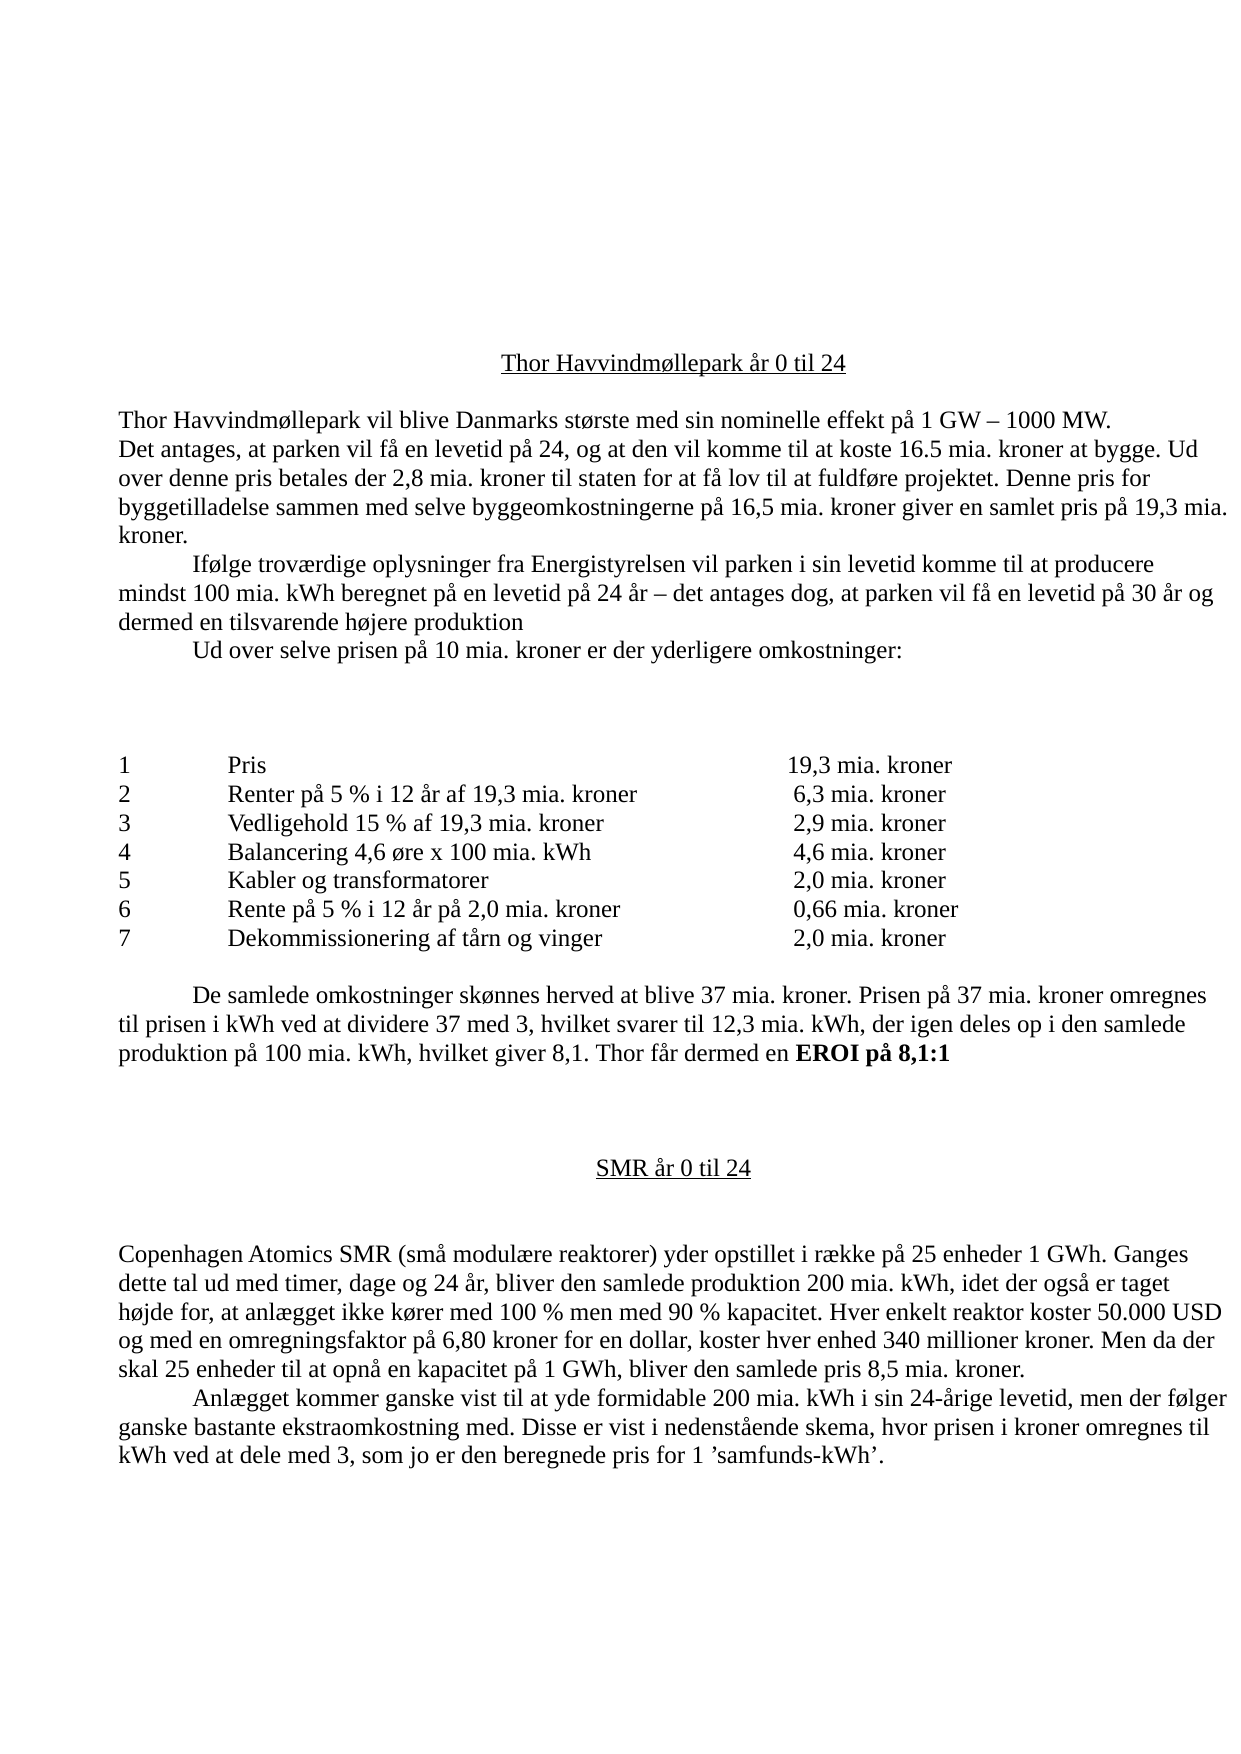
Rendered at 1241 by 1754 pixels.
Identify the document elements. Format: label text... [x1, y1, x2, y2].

table_cell 2,0 mia. kroner [787, 866, 1122, 894]
table_header 1 [118, 751, 227, 779]
table_cell Vedligehold 15 % af 19,3 mia. kroner [228, 808, 787, 837]
text Det antages, at parken vil få en levetid på 24, og at den vil komme til at koste 16.5 mia. kroner at bygge. Ud over denne pris betales der 2,8 mia. kroner til staten for at få lov til at fuldføre projektet. Denne pris for byggetilladelse sammen med selve byggeomkostningerne på 16,5 mia. kroner giver en samlet pris på 19,3 mia. kroner. [118, 434, 1228, 549]
text Anlægget kommer ganske vist til at yde formidable 200 mia. kWh i sin 24-årige levetid, men der følger ganske bastante ekstraomkostning med. Disse er vist i nedenstående skema, hvor prisen i kroner omregnes til kWh ved at dele med 3, som jo er den beregnede pris for 1 ’samfunds-kWh’. [118, 1383, 1228, 1469]
text Ifølge troværdige oplysninger fra Energistyrelsen vil parken i sin levetid komme til at producere mindst 100 mia. kWh beregnet på en levetid på 24 år – det antages dog, at parken vil få en levetid på 30 år og dermed en tilsvarende højere produktion [118, 549, 1228, 636]
table_cell 6,3 mia. kroner [787, 779, 1122, 808]
table_cell 6 [118, 894, 227, 923]
table_cell 5 [118, 866, 227, 894]
table_cell 2 [118, 779, 227, 808]
text SMR år 0 til 24 [118, 1153, 1228, 1182]
text De samlede omkostninger skønnes herved at blive 37 mia. kroner. Prisen på 37 mia. kroner omregnes til prisen i kWh ved at dividere 37 med 3, hvilket svarer til 12,3 mia. kWh, der igen deles op i den samlede produktion på 100 mia. kWh, hvilket giver 8,1. Thor får dermed en EROI på 8,1:1 [118, 981, 1228, 1067]
table_cell Rente på 5 % i 12 år på 2,0 mia. kroner [228, 894, 787, 923]
table_header 19,3 mia. kroner [787, 751, 1122, 779]
table_cell Balancering 4,6 øre x 100 mia. kWh [228, 837, 787, 866]
table_cell Renter på 5 % i 12 år af 19,3 mia. kroner [228, 779, 787, 808]
table_header Pris [228, 751, 787, 779]
table_cell 2,9 mia. kroner [787, 808, 1122, 837]
text Ud over selve prisen på 10 mia. kroner er der yderligere omkostninger: [118, 636, 1228, 664]
text Thor Havvindmøllepark vil blive Danmarks største med sin nominelle effekt på 1 GW – 1000 MW. [118, 406, 1228, 434]
table_cell 2,0 mia. kroner [787, 923, 1122, 952]
table_cell 4,6 mia. kroner [787, 837, 1122, 866]
table_cell 4 [118, 837, 227, 866]
text Thor Havvindmøllepark år 0 til 24 [118, 348, 1228, 377]
table_cell Dekommissionering af tårn og vinger [228, 923, 787, 952]
table_cell 3 [118, 808, 227, 837]
text Copenhagen Atomics SMR (små modulære reaktorer) yder opstillet i række på 25 enheder 1 GWh. Ganges dette tal ud med timer, dage og 24 år, bliver den samlede produktion 200 mia. kWh, idet der også er taget højde for, at anlægget ikke kører med 100 % men med 90 % kapacitet. Hver enkelt reaktor koster 50.000 USD og med en omregningsfaktor på 6,80 kroner for en dollar, koster hver enhed 340 millioner kroner. Men da der skal 25 enheder til at opnå en kapacitet på 1 GWh, bliver den samlede pris 8,5 mia. kroner. [118, 1239, 1228, 1383]
table_cell Kabler og transformatorer [228, 866, 787, 894]
table_cell 7 [118, 923, 227, 952]
table_cell 0,66 mia. kroner [787, 894, 1122, 923]
